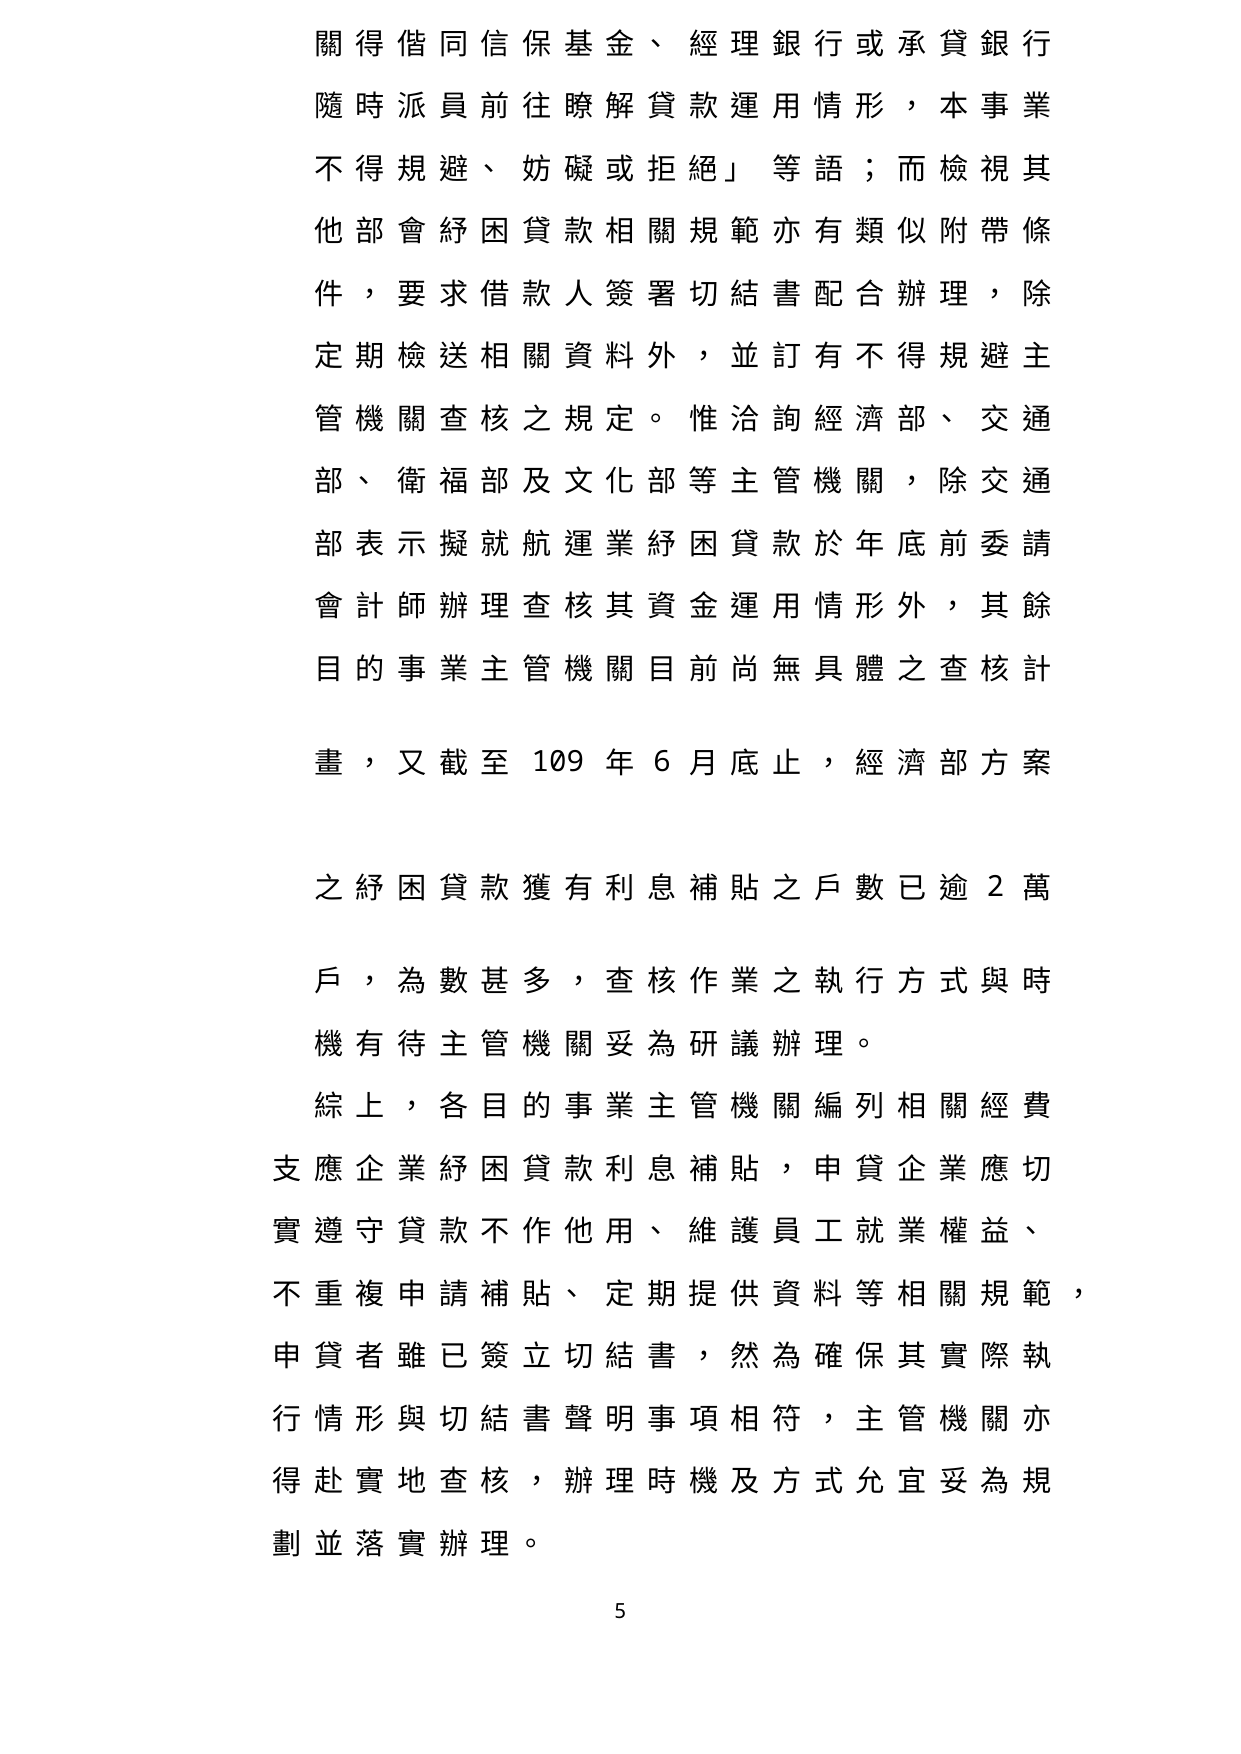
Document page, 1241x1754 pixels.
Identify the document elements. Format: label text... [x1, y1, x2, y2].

text 綜上，各目的事業主管機關編列相關經費支應企業紓困貸款利息補貼，申貸企業應切實遵守貸款不作他用、維護員工就業權益、不重複申請補貼、定期提供資料等相關規範，申貸者雖已簽立切結書，然為確保其實際執行情形與切結書聲明事項相符，主管機關亦得赴實地查核，辦理時機及方式允宜妥為規劃並落實辦理。 [242, 1062, 1058, 1562]
text 各部會紓困貸款方案中，以勞動部之勞工紓困貸款辦理戶數最多，其申貸額度僅10萬元且申請資格較企業紓困貸款簡易，日前據媒體披露已查獲有不實申貸情形。另經濟部係針對製造業及服務業提供紓困貸款方案，與各部會之企業紓困貸款方案相較，其貸款戶數為最大宗。以該部紓困貸款方案為例，申請營運資金貸款之用途以支付員工薪資及廠房、營業場所或辦公場所之租金為限，另符合資格之中小企業則可申請6個月之利息補貼，惟利息補貼期間，企業不得對員工實施減班休息、減薪或裁員等減損員工權益之行為，亦不得解散、歇業或有其他主管機關公告之情事，且不得取得其他政府機關辦理性質相同之補貼。洽據該部表示，為簡化作業程序，貸款核貸時須由承貸金融機構徵提企(事)業簽署之切結書，企(事)業須承諾未重複申請其他同性質之專案利息補貼，並承諾於營運資金貸款利息補貼期間，不得有前述減損員工權益之行為及解散、歇業等情事，且於利息補貼期間須按月提供承貸金融機構其員工投保名冊及實際薪資撥款清冊等；另切結書上亦載明「主管機關得偕同信保基金、經理銀行或承貸銀行隨時派員前往瞭解貸款運用情形，本事業不得規避、妨礙或拒絕」等語；而檢視其他部會紓困貸款相關規範亦有類似附帶條件，要求借款人簽署切結書配合辦理，除定期檢送相關資料外，並訂有不得規避主管機關查核之規定。惟洽詢經濟部、交通部、衛福部及文化部等主管機關，除交通部表示擬就航運業紓困貸款於年底前委請會計師辦理查核其資金運用情形外，其餘目的事業主管機關目前尚無具體之查核計畫，又截至109年6月底止，經濟部方案之紓困貸款獲有利息補貼之戶數已逾2萬戶，為數甚多，查核作業之執行方式與時機有待主管機關妥為研議辦理。 [271, 0, 1058, 1062]
